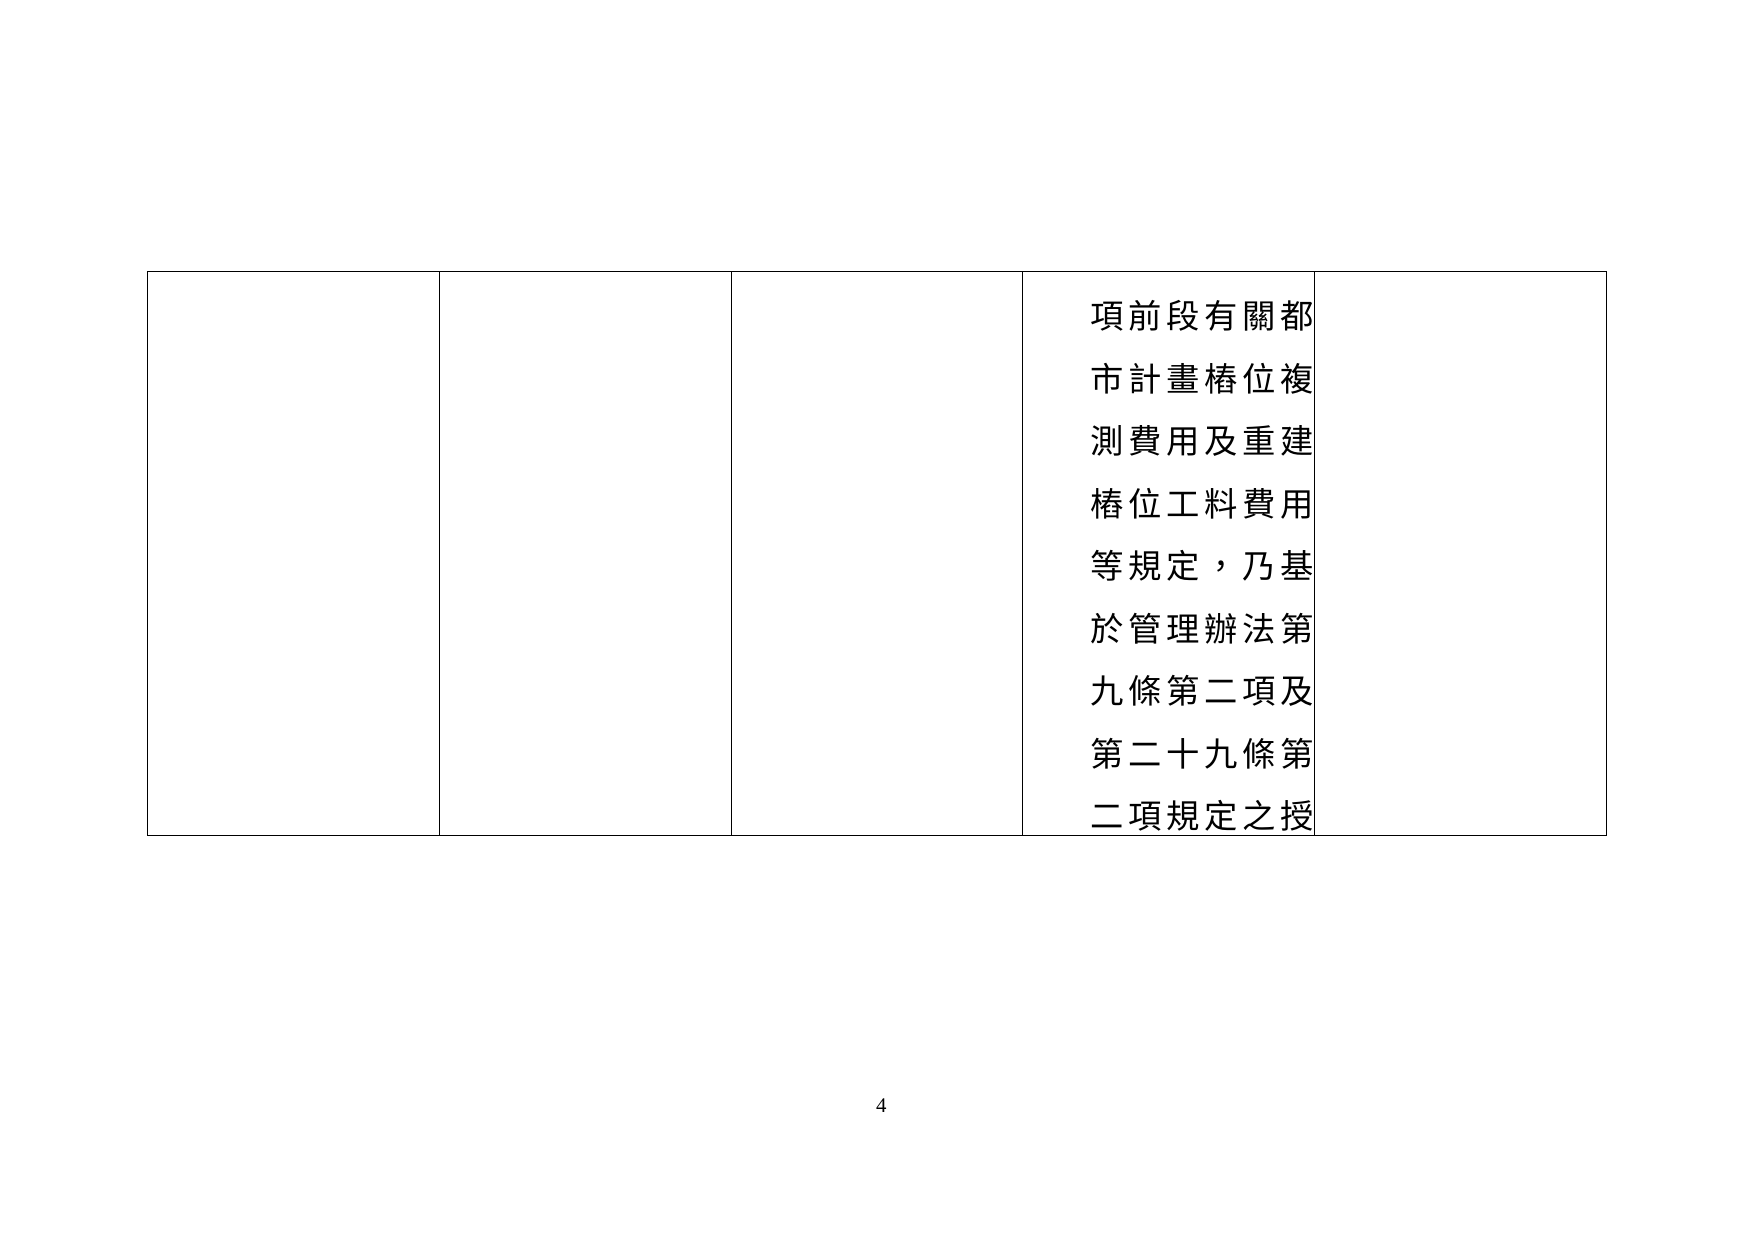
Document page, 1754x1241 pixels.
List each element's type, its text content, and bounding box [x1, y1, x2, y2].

table_cell [1315, 272, 1606, 835]
table_cell [148, 272, 439, 835]
table_cell [732, 272, 1022, 835]
table_cell 項前段有關都市計畫樁位複測費用及重建樁位工料費用等規定，乃基於管理辦法第九條第二項及第二十九條第二項規定之授 [1023, 272, 1314, 835]
table_cell [440, 272, 731, 835]
